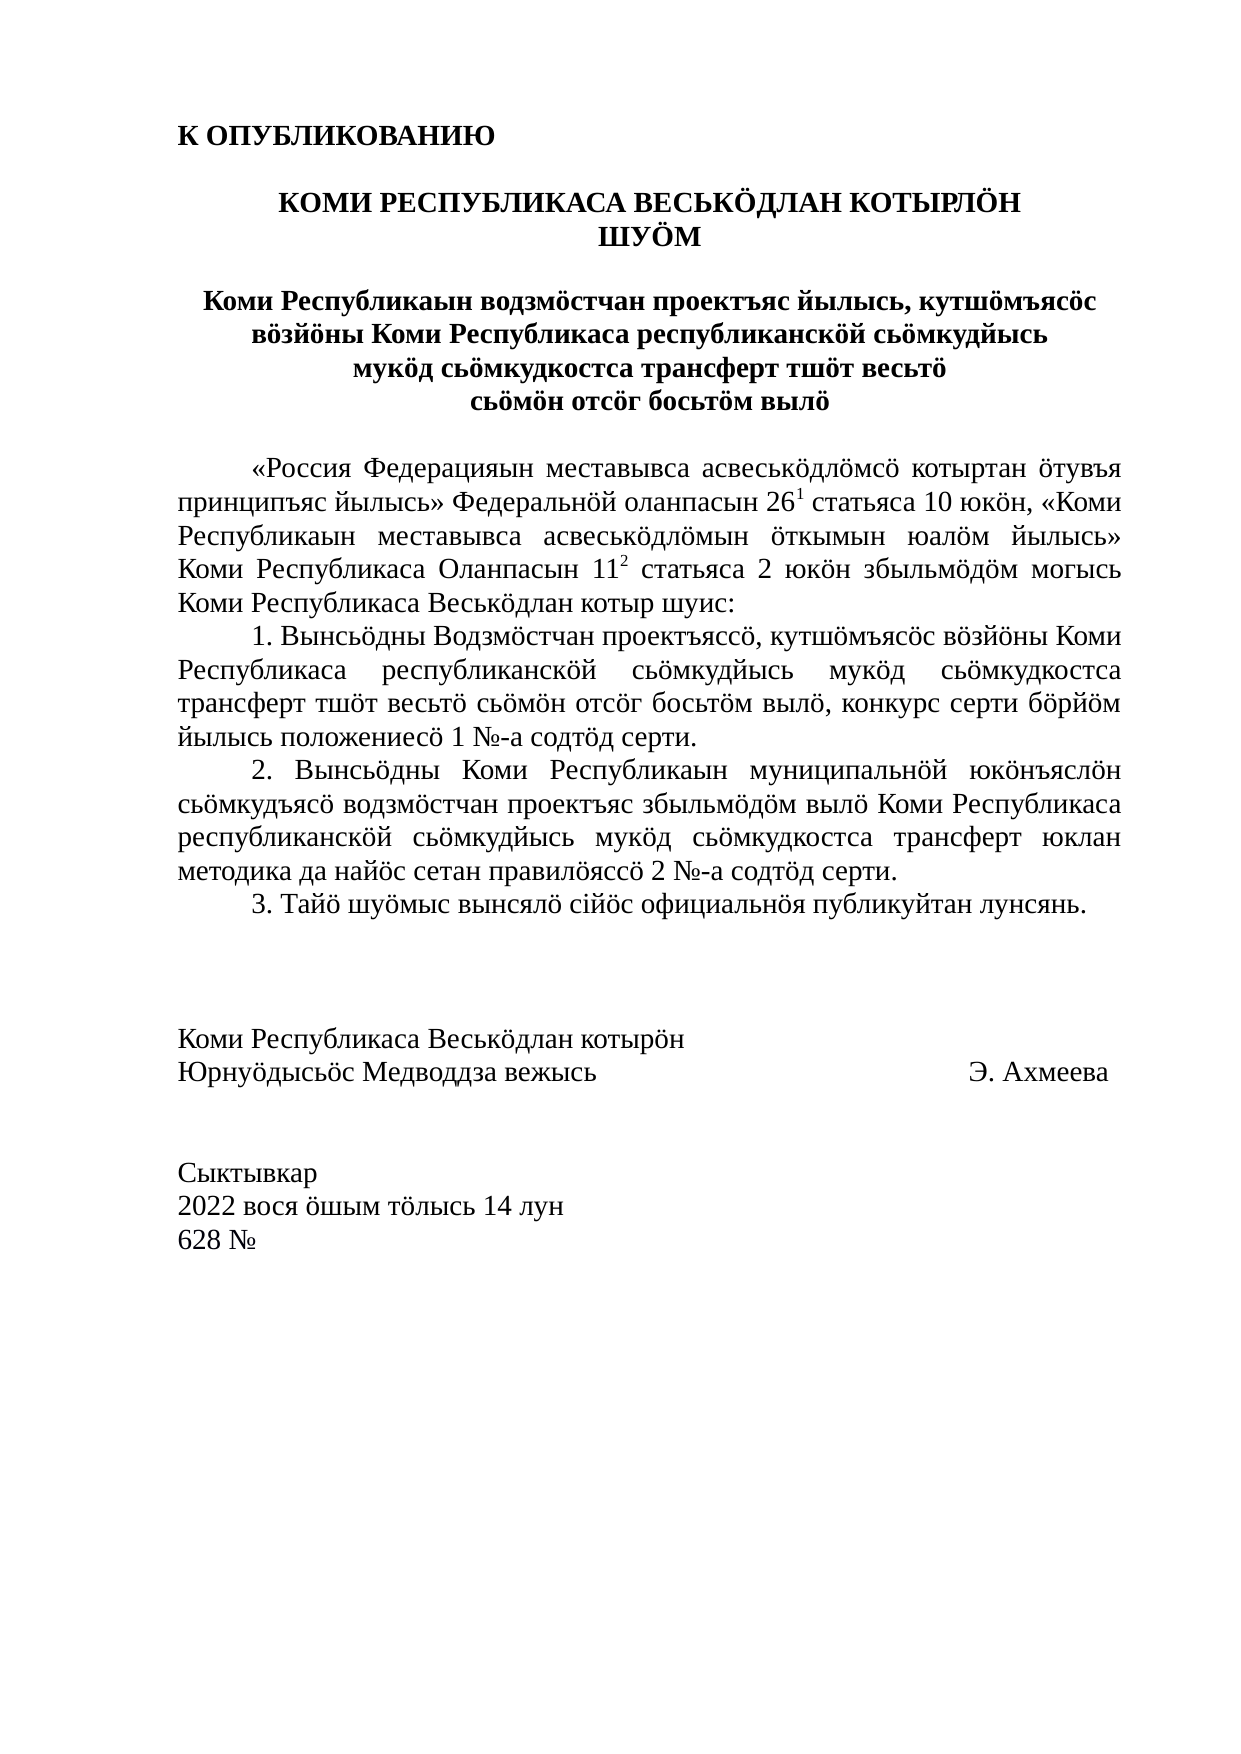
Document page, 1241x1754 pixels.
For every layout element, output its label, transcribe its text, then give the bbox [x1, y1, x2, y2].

subtitle ШУӦМ [177, 219, 1122, 252]
text 2. Вынсьӧдны Коми Республикаын муниципальнӧй юкӧнъяслӧн сьӧмкудъясӧ водзмӧстчан проектъяс збыльмӧдӧм вылӧ Коми Республикаса республиканскӧй сьӧмкудйысь мукӧд сьӧмкудкостса трансферт юклан методика да найӧс сетан правилӧяссӧ 2 №-а содтӧд серти. [177, 752, 1122, 887]
text сьӧмӧн отсӧг босьтӧм вылӧ [177, 383, 1122, 417]
text 628 № [177, 1222, 1122, 1256]
text Коми Республикаса Веськӧдлан котырӧн [177, 1021, 1122, 1054]
text Коми Республикаын водзмӧстчан проектъяс йылысь, кутшӧмъясӧс вӧзйӧны Коми Республикаса республиканскӧй сьӧмкудйысь [177, 283, 1122, 350]
subtitle КОМИ РЕСПУБЛИКАСА ВЕСЬКӦДЛАН КОТЫРЛӦН [177, 185, 1122, 219]
subtitle К ОПУБЛИКОВАНИЮ [177, 118, 1122, 152]
text мукӧд сьӧмкудкостса трансферт тшӧт весьтӧ [177, 350, 1122, 383]
text Сыктывкар [177, 1155, 1122, 1188]
text «Россия Федерацияын меставывса асвеськӧдлӧмсӧ котыртан ӧтувъя принципъяс йылысь» Федеральнӧй оланпасын 261 статьяса 10 юкӧн, «Коми Республикаын меставывса асвеськӧдлӧмын ӧткымын юалӧм йылысь» Коми Республикаса Оланпасын 112 статьяса 2 юкӧн збыльмӧдӧм могысь Коми Республикаса Веськӧдлан котыр шуис: [177, 451, 1122, 618]
text 1. Вынсьӧдны Водзмӧстчан проектъяссӧ, кутшӧмъясӧс вӧзйӧны Коми Республикаса республиканскӧй сьӧмкудйысь мукӧд сьӧмкудкостса трансферт тшӧт весьтӧ сьӧмӧн отсӧг босьтӧм вылӧ, конкурс серти бӧрйӧм йылысь положениесӧ 1 №-а содтӧд серти. [177, 618, 1122, 752]
text 2022 вося ӧшым тӧлысь 14 лун [177, 1188, 1122, 1222]
text 3. Тайӧ шуӧмыс вынсялӧ сійӧс официальнӧя публикуйтан лунсянь. [177, 887, 1122, 920]
text Юрнуӧдысьӧс Медводдза вежысь Э. Ахмеева [177, 1054, 1122, 1088]
